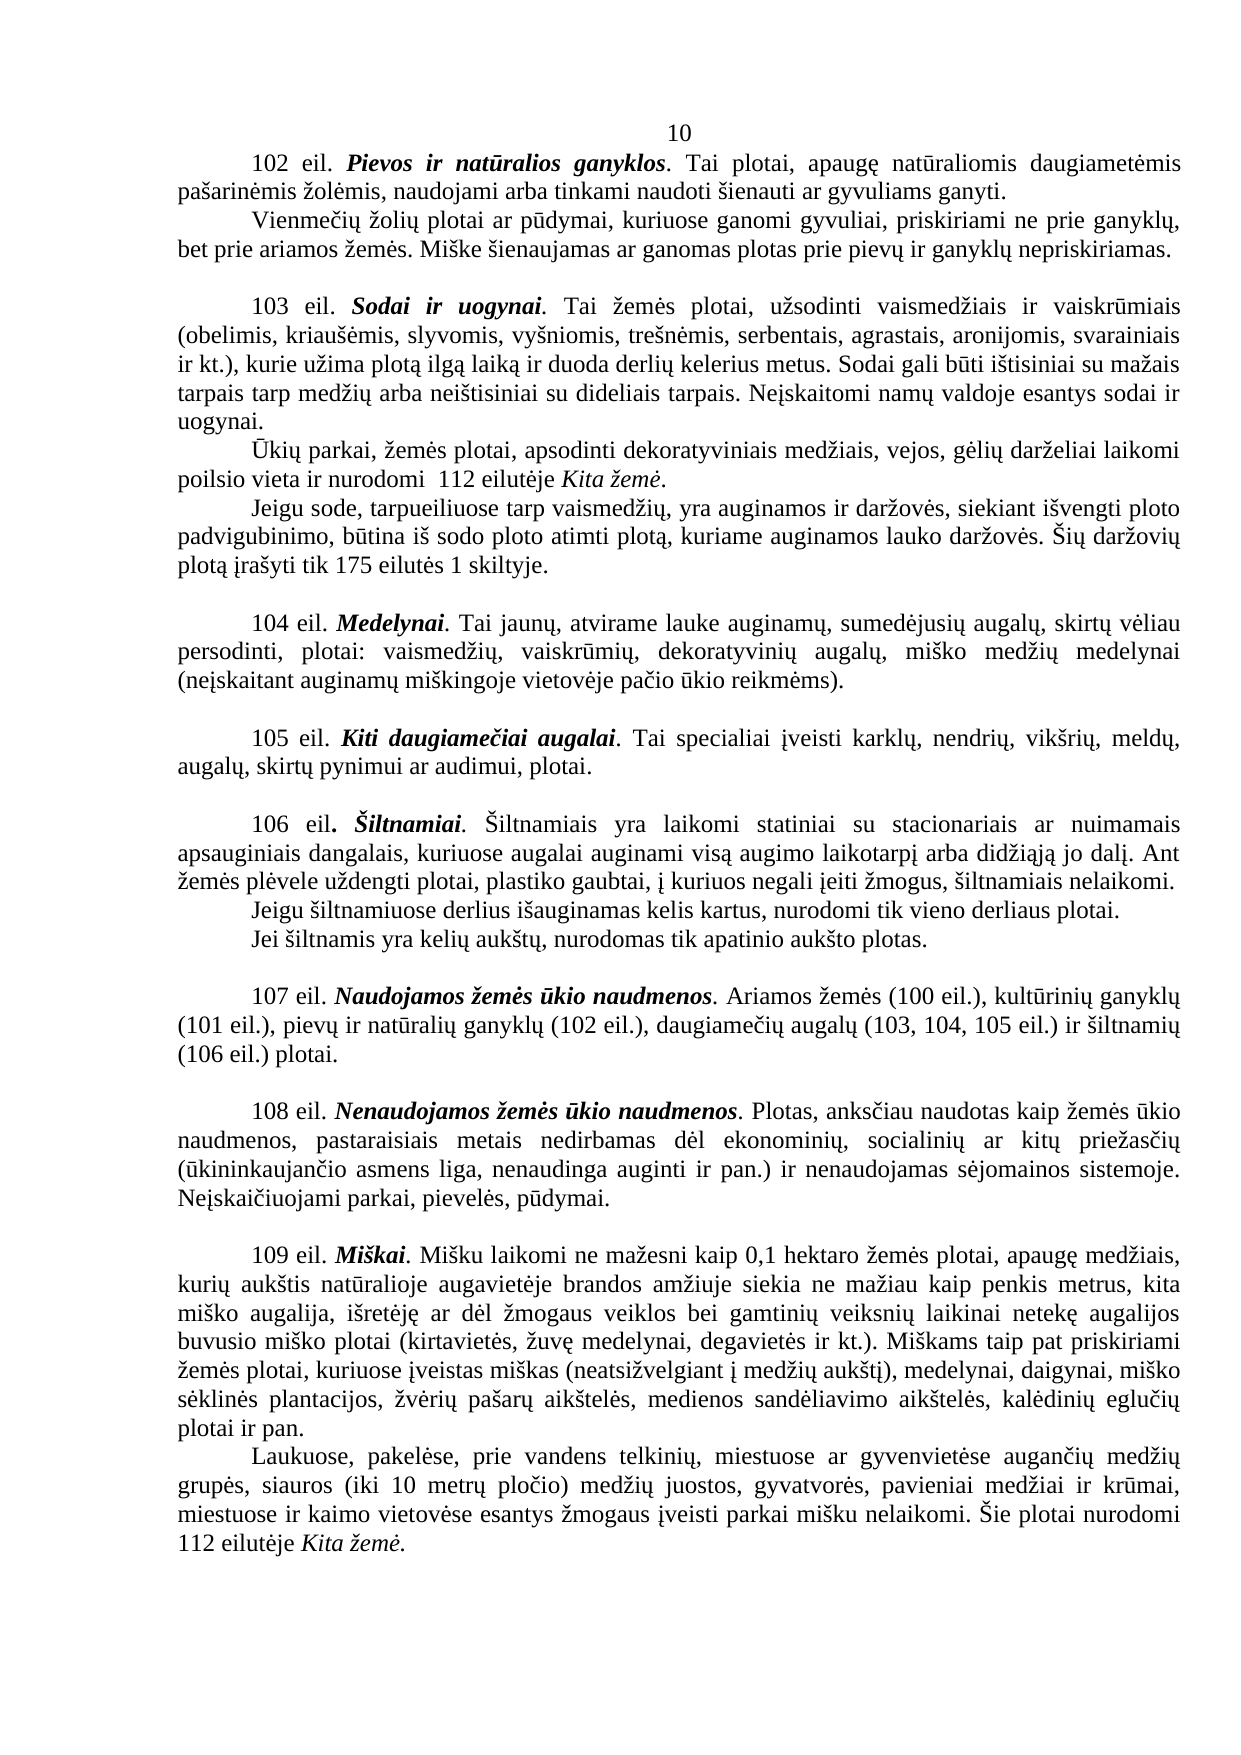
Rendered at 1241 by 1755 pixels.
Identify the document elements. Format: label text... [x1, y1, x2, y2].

text Jeigu šiltnamiuose derlius išauginamas kelis kartus, nurodomi tik vieno derliaus plotai. [177, 895, 1181, 924]
text 109 eil. Miškai. Mišku laikomi ne mažesni kaip 0,1 hektaro žemės plotai, apaugę medžiais, kurių aukštis natūralioje augavietėje brandos amžiuje siekia ne mažiau kaip penkis metrus, kita miško augalija, išretėję ar dėl žmogaus veiklos bei gamtinių veiksnių laikinai netekę augalijos buvusio miško plotai (kirtavietės, žuvę medelynai, degavietės ir kt.). Miškams taip pat priskiriami žemės plotai, kuriuose įveistas miškas (neatsižvelgiant į medžių aukštį), medelynai, daigynai, miško sėklinės plantacijos, žvėrių pašarų aikštelės, medienos sandėliavimo aikštelės, kalėdinių eglučių plotai ir pan. [177, 1240, 1181, 1441]
text 106 eil. Šiltnamiai. Šiltnamiais yra laikomi statiniai su stacionariais ar nuimamais apsauginiais dangalais, kuriuose augalai auginami visą augimo laikotarpį arba didžiąją jo dalį. Ant žemės plėvele uždengti plotai, plastiko gaubtai, į kuriuos negali įeiti žmogus, šiltnamiais nelaikomi. [177, 809, 1181, 895]
text 102 eil. Pievos ir natūralios ganyklos. Tai plotai, apaugę natūraliomis daugiametėmis pašarinėmis žolėmis, naudojami arba tinkami naudoti šienauti ar gyvuliams ganyti. [177, 148, 1181, 205]
text 105 eil. Kiti daugiamečiai augalai. Tai specialiai įveisti karklų, nendrių, vikšrių, meldų, augalų, skirtų pynimui ar audimui, plotai. [177, 723, 1181, 780]
text Laukuose, pakelėse, prie vandens telkinių, miestuose ar gyvenvietėse augančių medžių grupės, siauros (iki 10 metrų pločio) medžių juostos, gyvatvorės, pavieniai medžiai ir krūmai, miestuose ir kaimo vietovėse esantys žmogaus įveisti parkai mišku nelaikomi. Šie plotai nurodomi 112 eilutėje Kita žemė. [177, 1441, 1181, 1556]
text Jeigu sode, tarpueiliuose tarp vaismedžių, yra auginamos ir daržovės, siekiant išvengti ploto padvigubinimo, būtina iš sodo ploto atimti plotą, kuriame auginamos lauko daržovės. Šių daržovių plotą įrašyti tik 175 eilutės 1 skiltyje. [177, 493, 1181, 579]
text 108 eil. Nenaudojamos žemės ūkio naudmenos. Plotas, anksčiau naudotas kaip žemės ūkio naudmenos, pastaraisiais metais nedirbamas dėl ekonominių, socialinių ar kitų priežasčių (ūkininkaujančio asmens liga, nenaudinga auginti ir pan.) ir nenaudojamas sėjomainos sistemoje. Neįskaičiuojami parkai, pievelės, pūdymai. [177, 1096, 1181, 1211]
text 103 eil. Sodai ir uogynai. Tai žemės plotai, užsodinti vaismedžiais ir vaiskrūmiais (obelimis, kriaušėmis, slyvomis, vyšniomis, trešnėmis, serbentais, agrastais, aronijomis, svarainiais ir kt.), kurie užima plotą ilgą laiką ir duoda derlių kelerius metus. Sodai gali būti ištisiniai su mažais tarpais tarp medžių arba neištisiniai su dideliais tarpais. Neįskaitomi namų valdoje esantys sodai ir uogynai. [177, 291, 1181, 435]
text Vienmečių žolių plotai ar pūdymai, kuriuose ganomi gyvuliai, priskiriami ne prie ganyklų, bet prie ariamos žemės. Miške šienaujamas ar ganomas plotas prie pievų ir ganyklų nepriskiriamas. [177, 205, 1181, 263]
text Ūkių parkai, žemės plotai, apsodinti dekoratyviniais medžiais, vejos, gėlių darželiai laikomi poilsio vieta ir nurodomi 112 eilutėje Kita žemė. [177, 435, 1181, 493]
text 104 eil. Medelynai. Tai jaunų, atvirame lauke auginamų, sumedėjusių augalų, skirtų vėliau persodinti, plotai: vaismedžių, vaiskrūmių, dekoratyvinių augalų, miško medžių medelynai (neįskaitant auginamų miškingoje vietovėje pačio ūkio reikmėms). [177, 608, 1181, 694]
text 107 eil. Naudojamos žemės ūkio naudmenos. Ariamos žemės (100 eil.), kultūrinių ganyklų (101 eil.), pievų ir natūralių ganyklų (102 eil.), daugiamečių augalų (103, 104, 105 eil.) ir šiltnamių (106 eil.) plotai. [177, 981, 1181, 1068]
text Jei šiltnamis yra kelių aukštų, nurodomas tik apatinio aukšto plotas. [177, 924, 1181, 953]
